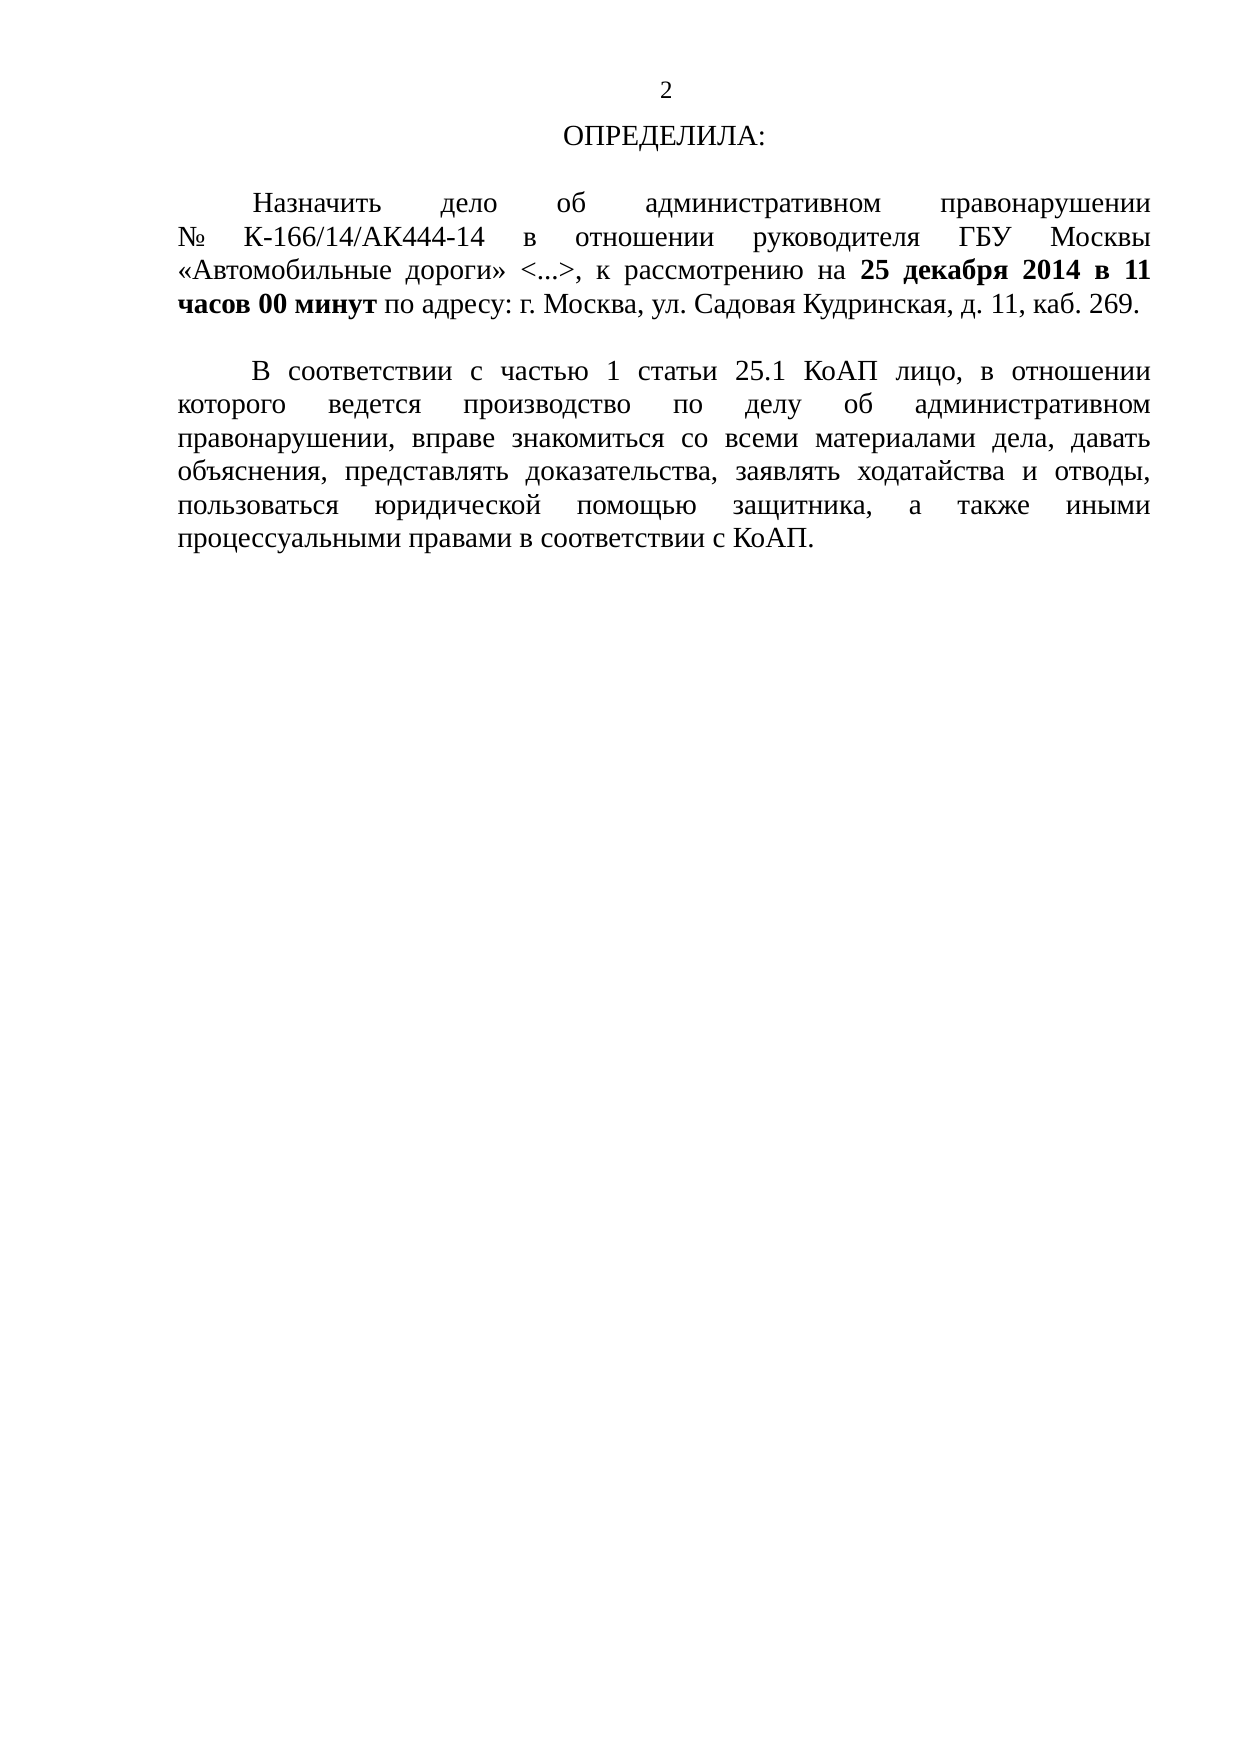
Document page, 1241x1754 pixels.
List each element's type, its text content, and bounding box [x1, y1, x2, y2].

text В соответствии с частью 1 статьи 25.1 КоАП лицо, в отношении которого ведется производство по делу об административном правонарушении, вправе знакомиться со всеми материалами дела, давать объяснения, представлять доказательства, заявлять ходатайства и отводы, пользоваться юридической помощью защитника, а также иными процессуальными правами в соответствии с КоАП. [177, 353, 1152, 554]
text ОПРЕДЕЛИЛА: [177, 118, 1152, 152]
text Назначить дело об административном правонарушении № К-166/14/АК444-14 в отношении руководителя ГБУ Москвы «Автомобильные дороги» <...>, к рассмотрению на 25 декабря 2014 в 11 часов 00 минут по адресу: г. Москва, ул. Садовая Кудринская, д. 11, каб. 269. [177, 185, 1152, 319]
